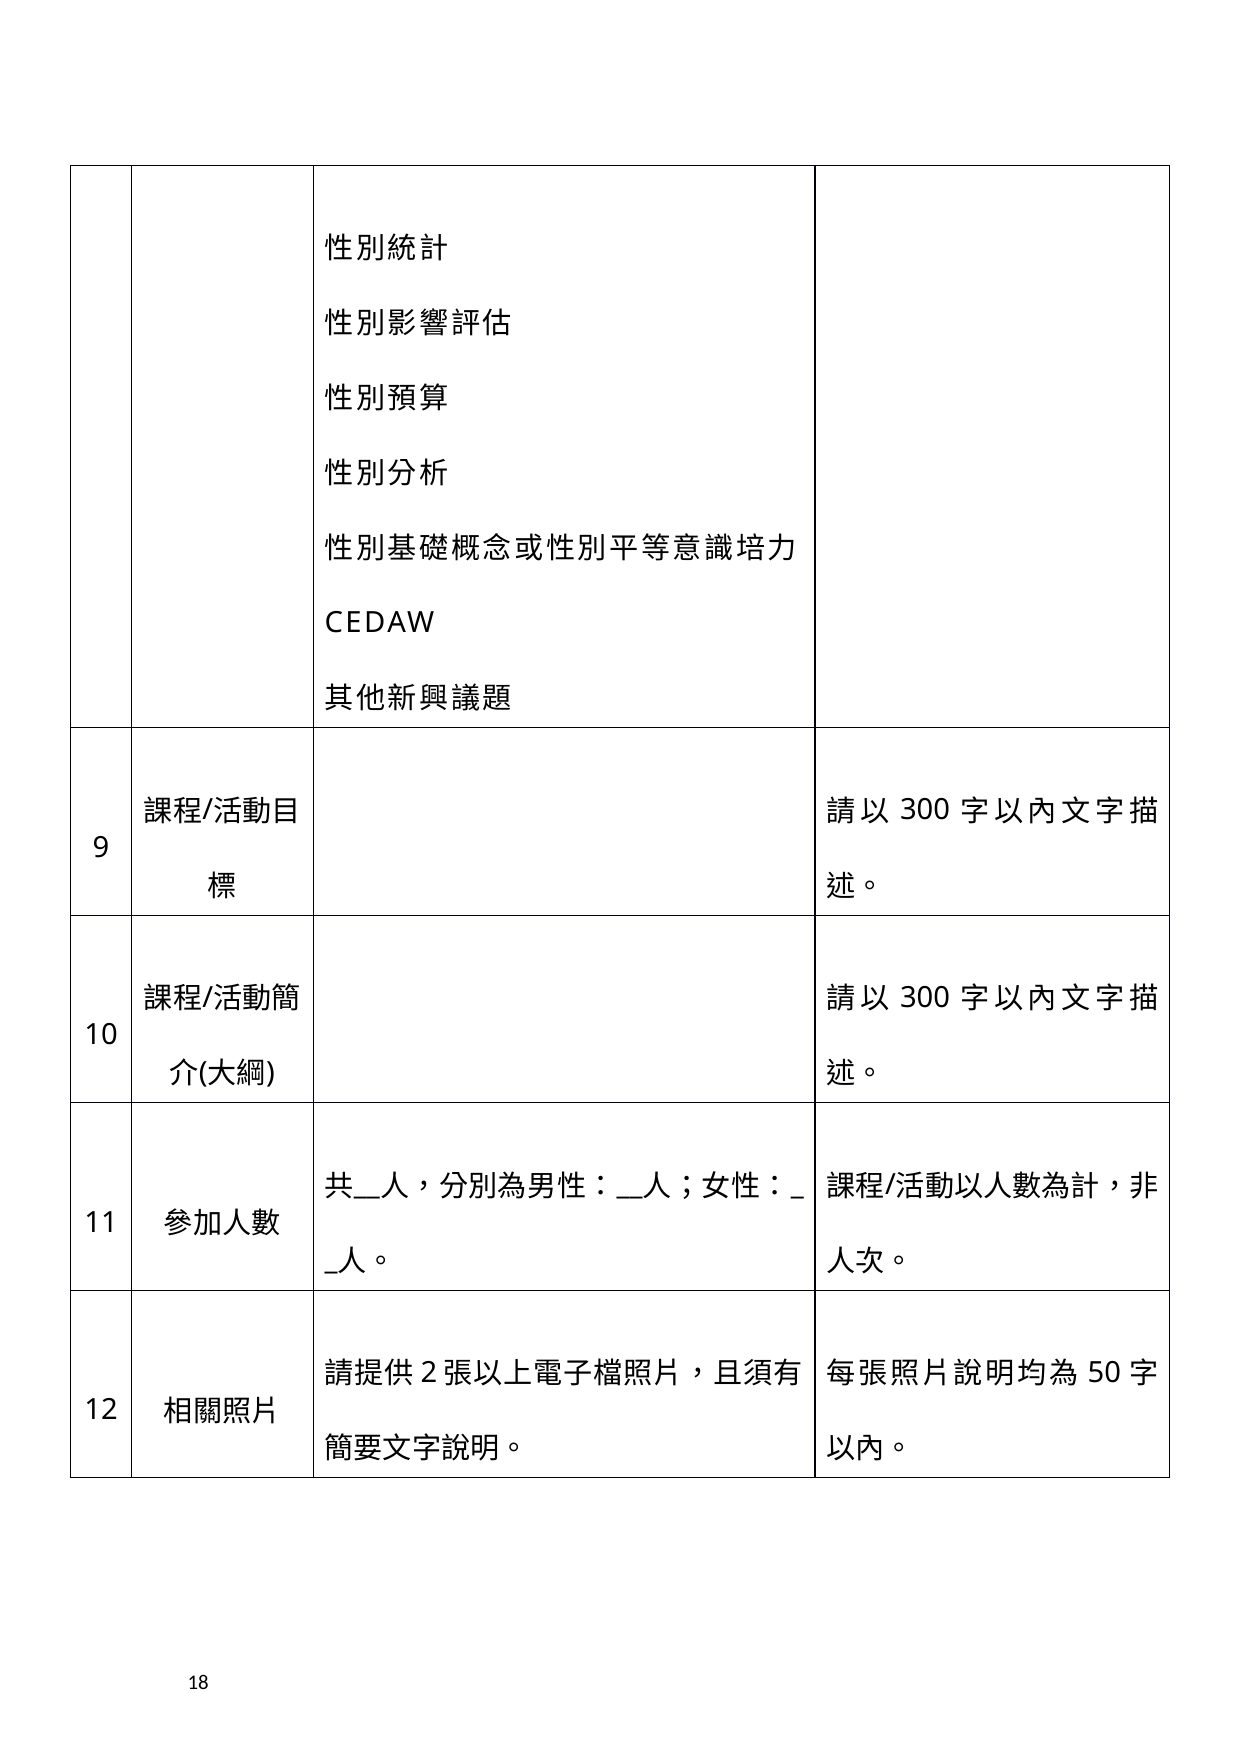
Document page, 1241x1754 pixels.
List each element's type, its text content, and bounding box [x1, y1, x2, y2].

table_cell 12 [71, 1291, 131, 1477]
table_cell 相關照片 [132, 1291, 313, 1477]
table_cell [71, 166, 131, 727]
table_cell [816, 166, 1169, 727]
table_cell 性別統計 性別影響評估 性別預算 性別分析 性別基礎概念或性別平等意識培力 CEDAW 其他新興議題 [314, 166, 814, 727]
table_cell 10 [71, 916, 131, 1102]
table_cell 9 [71, 728, 131, 914]
table_cell 課程/活動目標 [132, 728, 313, 914]
table_cell 共__人，分別為男性：__人；女性：__人。 [314, 1103, 814, 1289]
table_cell 11 [71, 1103, 131, 1289]
table_cell 請提供2張以上電子檔照片，且須有簡要文字說明。 [314, 1291, 814, 1477]
table_cell [314, 728, 814, 914]
table_cell 參加人數 [132, 1103, 313, 1289]
table_cell [314, 916, 814, 1102]
table_cell 課程/活動簡介(大綱) [132, 916, 313, 1102]
table_cell [132, 166, 313, 727]
table_cell 課程/活動以人數為計，非人次。 [816, 1103, 1169, 1289]
table_cell 請以300字以內文字描述。 [816, 916, 1169, 1102]
table_cell 每張照片說明均為50字以內。 [816, 1291, 1169, 1477]
table_cell 請以300字以內文字描述。 [816, 728, 1169, 914]
